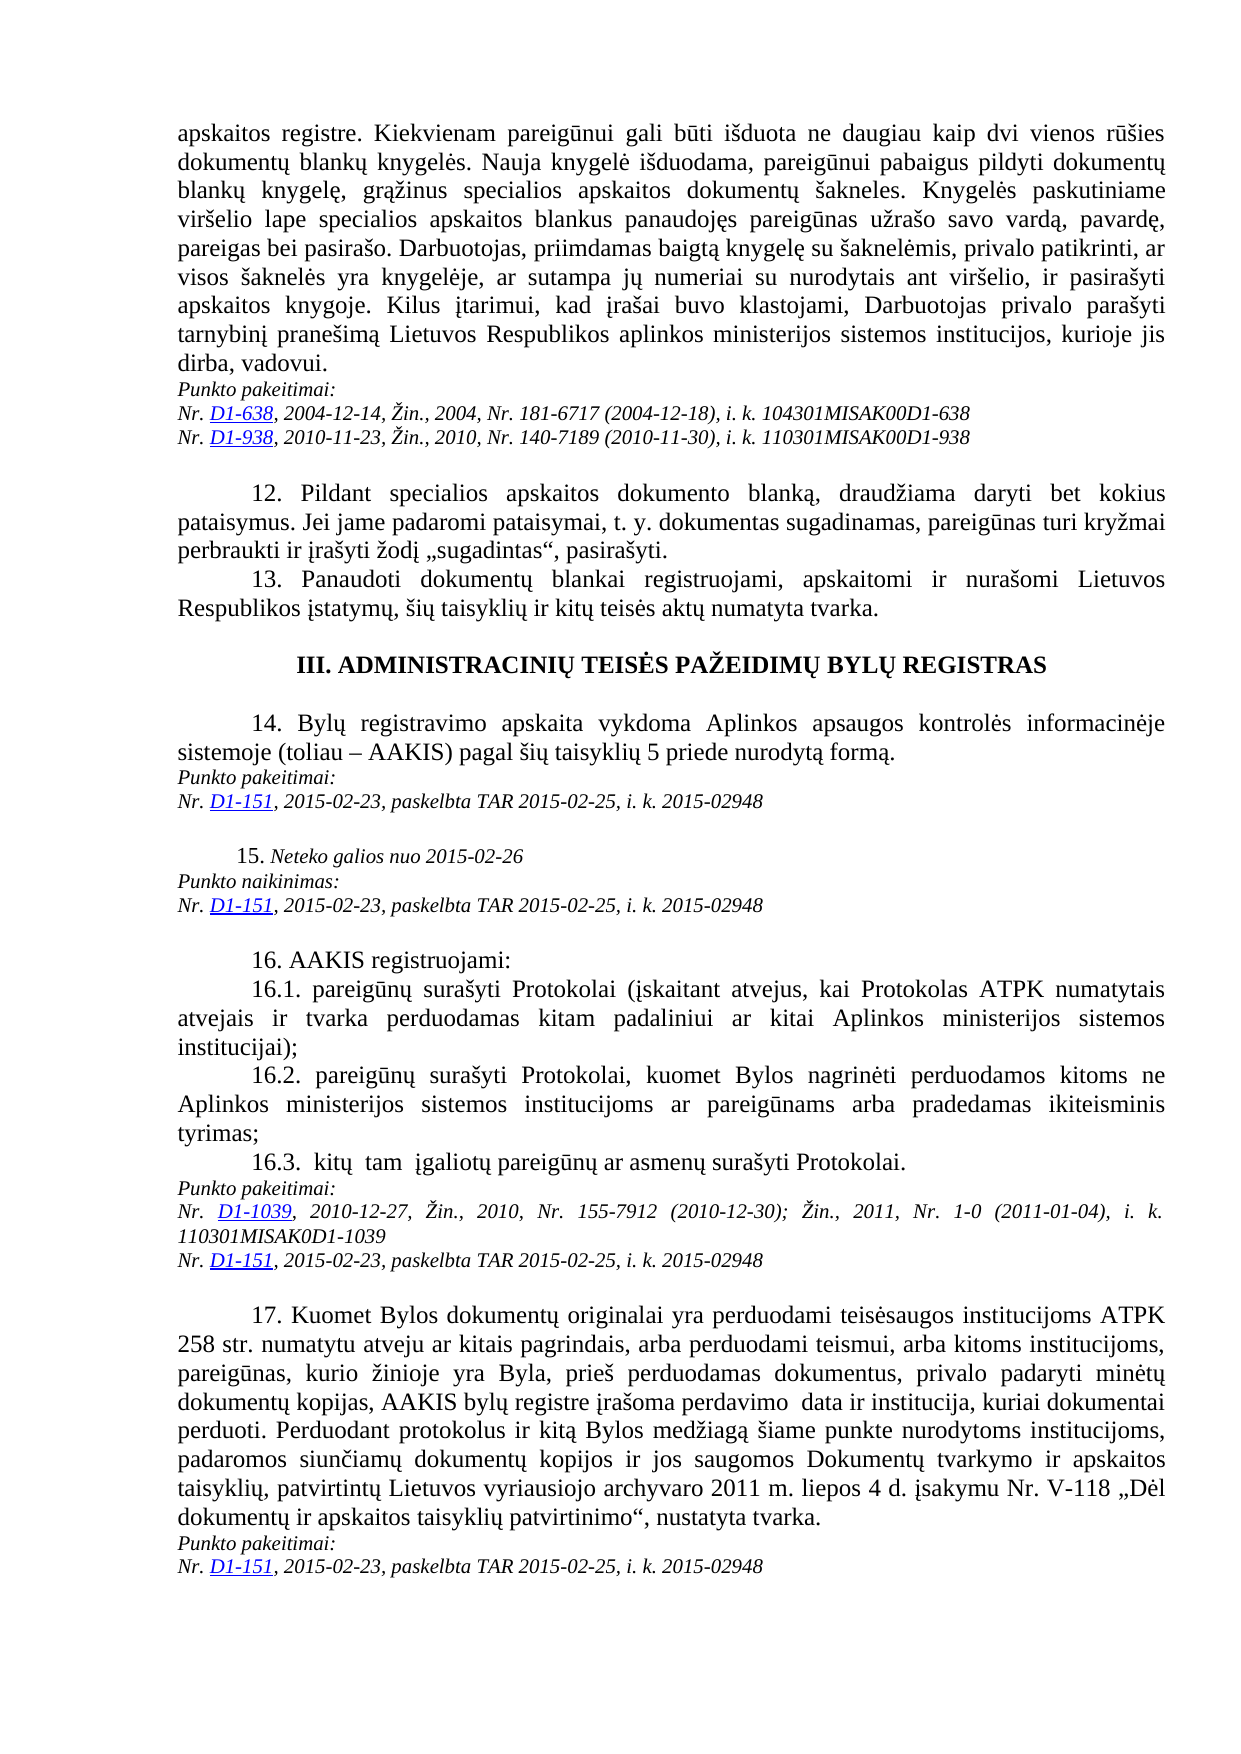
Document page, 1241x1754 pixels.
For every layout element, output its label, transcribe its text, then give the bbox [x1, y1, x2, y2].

text Nr. D1-151, 2015-02-23, paskelbta TAR 2015-02-25, i. k. 2015-02948 [177, 789, 1166, 813]
text III. ADMINISTRACINIŲ TEISĖS PAŽEIDIMŲ BYLŲ REGISTRAS [177, 650, 1166, 679]
text 13. Panaudoti dokumentų blankai registruojami, apskaitomi ir nurašomi Lietuvos Respublikos įstatymų, šių taisyklių ir kitų teisės aktų numatyta tvarka. [177, 564, 1166, 622]
text Nr. D1-151, 2015-02-23, paskelbta TAR 2015-02-25, i. k. 2015-02948 [177, 1554, 1166, 1578]
text 16.1. pareigūnų surašyti Protokolai (įskaitant atvejus, kai Protokolas ATPK numatytais atvejais ir tvarka perduodamas kitam padaliniui ar kitai Aplinkos ministerijos sistemos institucijai); [177, 974, 1166, 1060]
text Nr. D1-638, 2004-12-14, Žin., 2004, Nr. 181-6717 (2004-12-18), i. k. 104301MISAK00D1-638 [177, 401, 1166, 425]
text Punkto pakeitimai: [177, 765, 1166, 789]
text 16. AAKIS registruojami: [177, 945, 1166, 974]
text Punkto pakeitimai: [177, 1175, 1166, 1199]
text 12. Pildant specialios apskaitos dokumento blanką, draudžiama daryti bet kokius pataisymus. Jei jame padaromi pataisymai, t. y. dokumentas sugadinamas, pareigūnas turi kryžmai perbraukti ir įrašyti žodį „sugadintas“, pasirašyti. [177, 478, 1166, 564]
text 16.2. pareigūnų surašyti Protokolai, kuomet Bylos nagrinėti perduodamos kitoms ne Aplinkos ministerijos sistemos institucijoms ar pareigūnams arba pradedamas ikiteisminis tyrimas; [177, 1060, 1166, 1147]
text apskaitos registre. Kiekvienam pareigūnui gali būti išduota ne daugiau kaip dvi vienos rūšies dokumentų blankų knygelės. Nauja knygelė išduodama, pareigūnui pabaigus pildyti dokumentų blankų knygelę, grąžinus specialios apskaitos dokumentų šakneles. Knygelės paskutiniame viršelio lape specialios apskaitos blankus panaudojęs pareigūnas užrašo savo vardą, pavardę, pareigas bei pasirašo. Darbuotojas, priimdamas baigtą knygelę su šaknelėmis, privalo patikrinti, ar visos šaknelės yra knygelėje, ar sutampa jų numeriai su nurodytais ant viršelio, ir pasirašyti apskaitos knygoje. Kilus įtarimui, kad įrašai buvo klastojami, Darbuotojas privalo parašyti tarnybinį pranešimą Lietuvos Respublikos aplinkos ministerijos sistemos institucijos, kurioje jis dirba, vadovui. [177, 118, 1166, 377]
text Nr. D1-938, 2010-11-23, Žin., 2010, Nr. 140-7189 (2010-11-30), i. k. 110301MISAK00D1-938 [177, 425, 1166, 449]
text 16.3. kitų tam įgaliotų pareigūnų ar asmenų surašyti Protokolai. [177, 1147, 1166, 1175]
text Punkto naikinimas: [177, 868, 1166, 893]
text Nr. D1-1039, 2010-12-27, Žin., 2010, Nr. 155-7912 (2010-12-30); Žin., 2011, Nr. 1-0 (2011-01-04), i. k. 110301MISAK0D1-1039 [177, 1199, 1166, 1248]
text 15. Neteko galios nuo 2015-02-26 [177, 842, 1166, 868]
text 17. Kuomet Bylos dokumentų originalai yra perduodami teisėsaugos institucijoms ATPK 258 str. numatytu atveju ar kitais pagrindais, arba perduodami teismui, arba kitoms institucijoms, pareigūnas, kurio žinioje yra Byla, prieš perduodamas dokumentus, privalo padaryti minėtų dokumentų kopijas, AAKIS bylų registre įrašoma perdavimo data ir institucija, kuriai dokumentai perduoti. Perduodant protokolus ir kitą Bylos medžiagą šiame punkte nurodytoms institucijoms, padaromos siunčiamų dokumentų kopijos ir jos saugomos Dokumentų tvarkymo ir apskaitos taisyklių, patvirtintų Lietuvos vyriausiojo archyvaro 2011 m. liepos 4 d. įsakymu Nr. V-118 „Dėl dokumentų ir apskaitos taisyklių patvirtinimo“, nustatyta tvarka. [177, 1300, 1166, 1530]
text Punkto pakeitimai: [177, 377, 1166, 401]
text Nr. D1-151, 2015-02-23, paskelbta TAR 2015-02-25, i. k. 2015-02948 [177, 893, 1166, 917]
text Nr. D1-151, 2015-02-23, paskelbta TAR 2015-02-25, i. k. 2015-02948 [177, 1248, 1166, 1272]
text 14. Bylų registravimo apskaita vykdoma Aplinkos apsaugos kontrolės informacinėje sistemoje (toliau – AAKIS) pagal šių taisyklių 5 priede nurodytą formą. [177, 708, 1166, 765]
text Punkto pakeitimai: [177, 1530, 1166, 1554]
